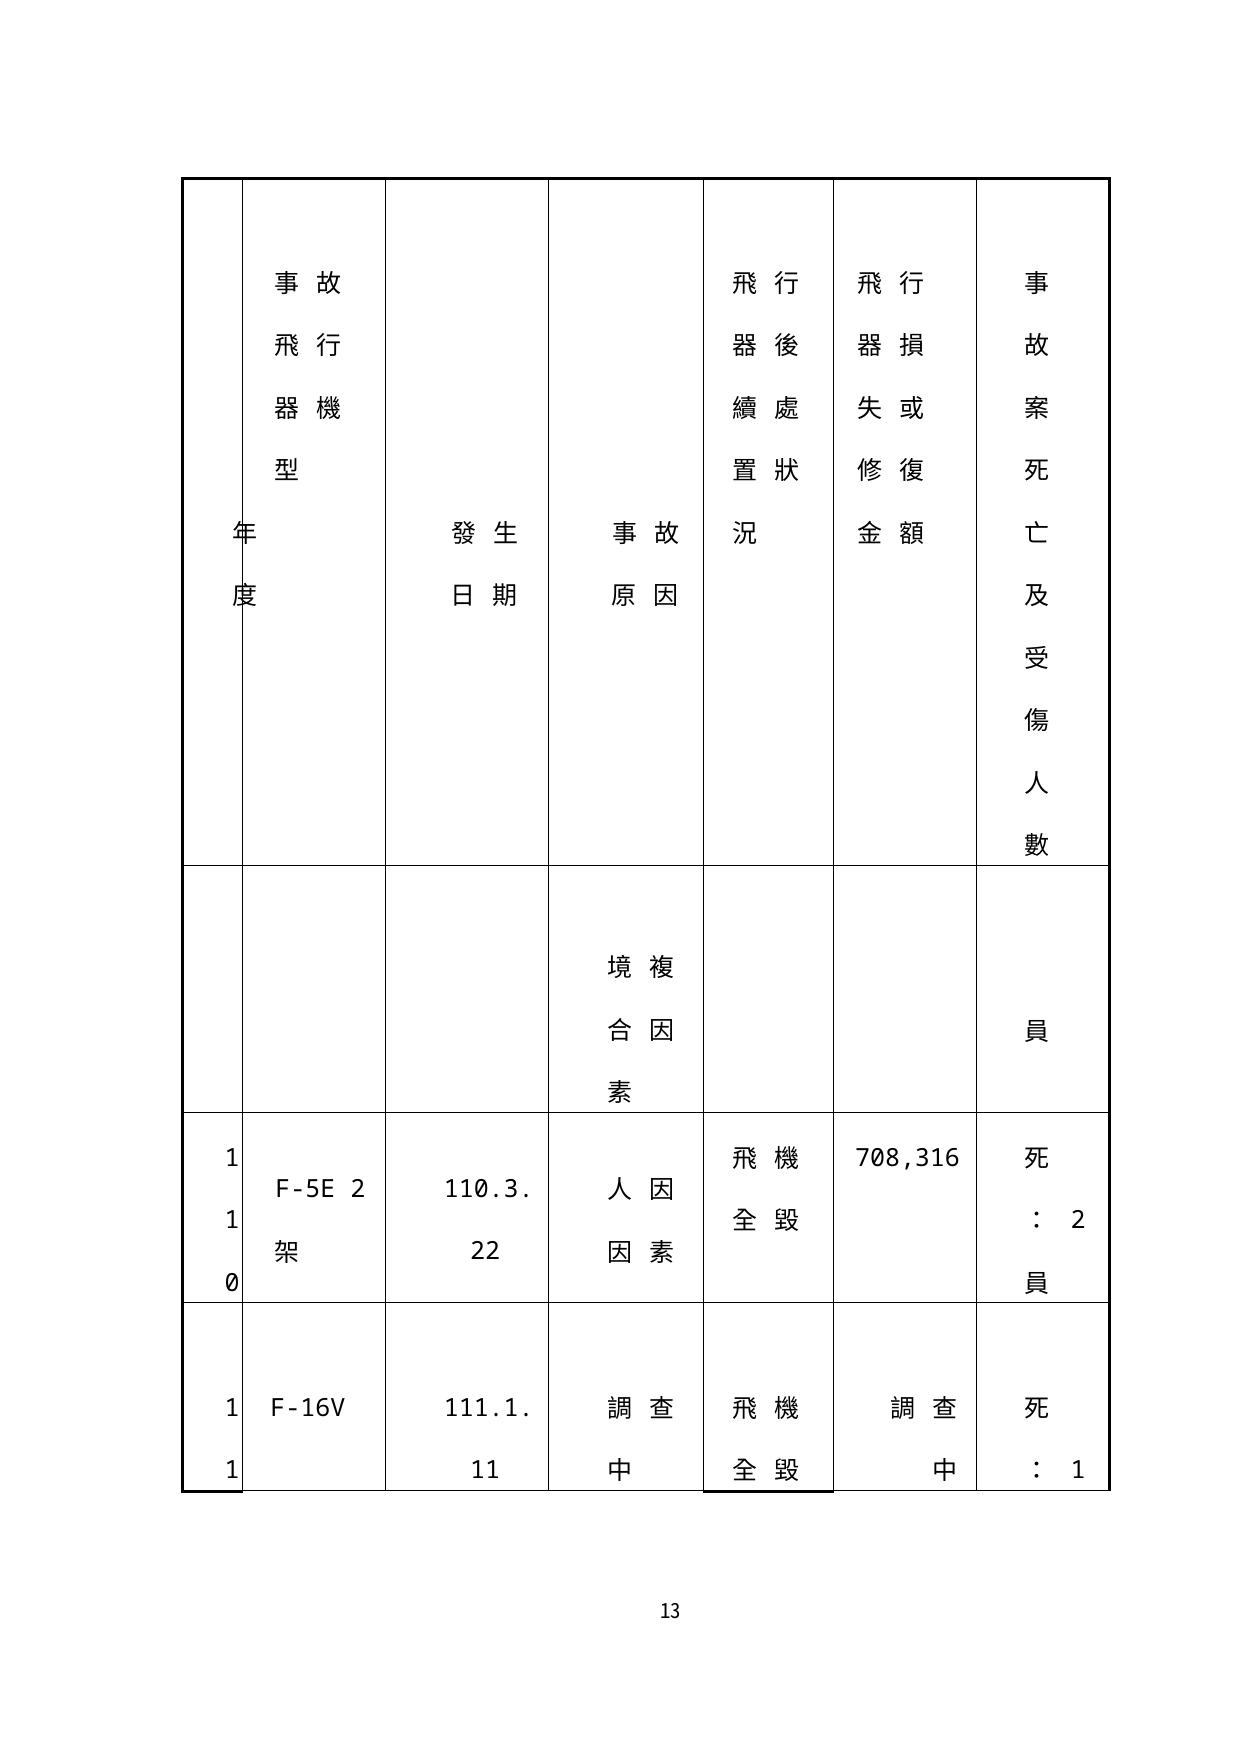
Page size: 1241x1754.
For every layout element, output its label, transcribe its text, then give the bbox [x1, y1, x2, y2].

table_cell 人因因素 [549, 1113, 703, 1302]
table_header 飛行器後續處置狀況 [704, 180, 833, 865]
table_cell 708,316 [834, 1113, 976, 1302]
table_cell [704, 866, 833, 1112]
table_cell 111.1.11 [386, 1303, 548, 1490]
table_header 年度 [184, 180, 242, 865]
table_cell F-16V [243, 1303, 385, 1490]
table_cell 境複合因素 [549, 866, 703, 1112]
table_cell 死：2員 [977, 1113, 1108, 1302]
table_cell 11 [184, 1303, 242, 1490]
table_header 發生日期 [386, 180, 548, 865]
table_cell [834, 866, 976, 1112]
table_cell [184, 866, 242, 1112]
table_header 飛行器損失或修復金額 [834, 180, 976, 865]
table_cell 飛機全毀 [704, 1303, 833, 1490]
table_cell 員 [977, 866, 1108, 1112]
table_cell 110 [184, 1113, 242, 1302]
table_cell 死：1 [977, 1303, 1108, 1490]
table_cell F-5E 2架 [243, 1113, 385, 1302]
table_header 事故原因 [549, 180, 703, 865]
table_cell [243, 866, 385, 1112]
table_header 事故案死亡及受傷人數 [977, 180, 1108, 865]
table_cell [386, 866, 548, 1112]
table_header 事故飛行器機型 [243, 180, 385, 865]
table_cell 110.3.22 [386, 1113, 548, 1302]
table_cell 調查中 [834, 1303, 976, 1490]
table_cell 飛機全毀 [704, 1113, 833, 1302]
table_cell 調查中 [549, 1303, 703, 1490]
